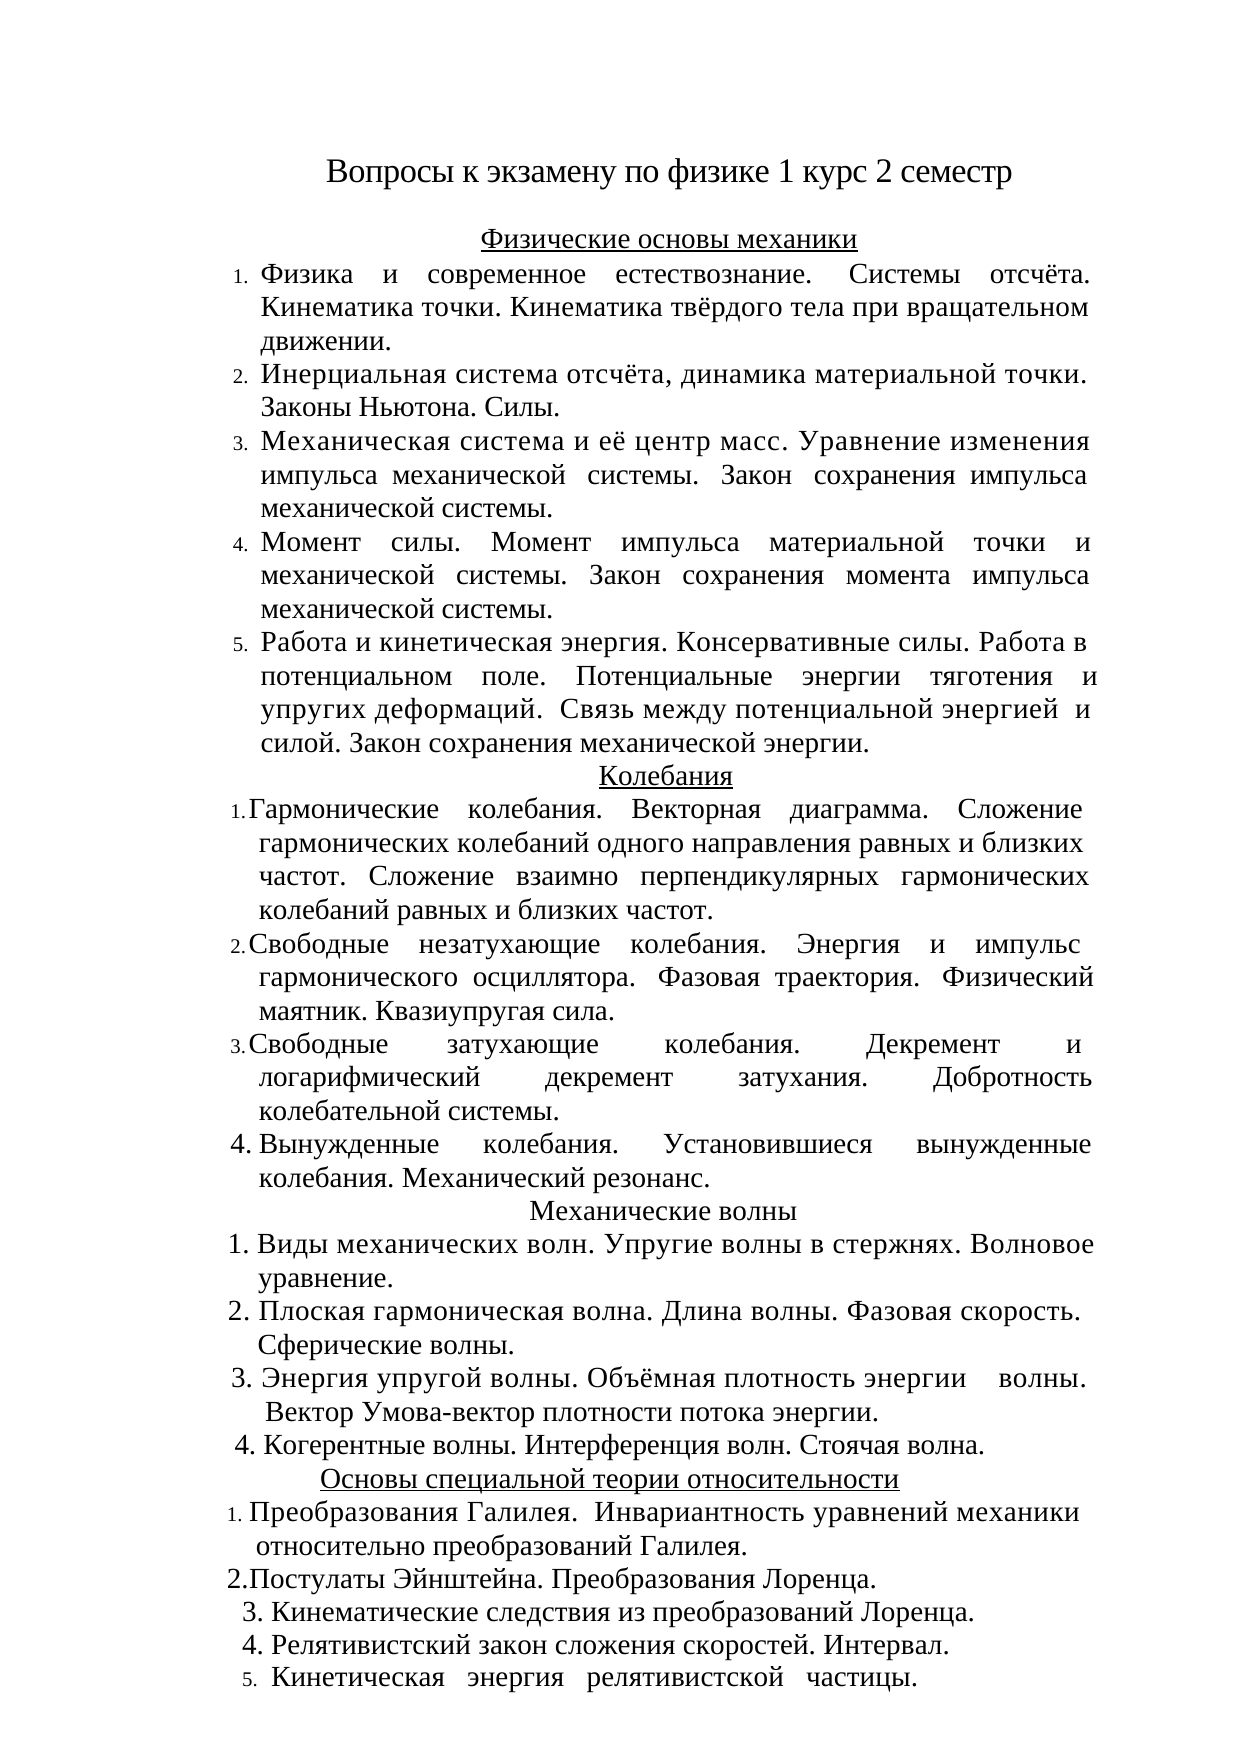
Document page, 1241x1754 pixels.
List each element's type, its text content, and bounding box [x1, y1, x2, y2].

list Механическая система и её центр масс. Уравнение изменения импульса механической системы. Закон сохранения импульса механической системы. [233, 424, 1104, 524]
text Физические основы механики [233, 222, 1104, 255]
text 3. Энергия упругой волны. Объёмная плотность энергии волны. [231, 1361, 1104, 1394]
list Работа и кинетическая энергия. Консервативные силы. Работа в потенциальном поле. Потенциальные энергии тяготения и упругих деформаций. Связь между потенциальной энергией и силой. Закон сохранения механической энергии. [233, 625, 1104, 759]
list Момент силы. Момент импульса материальной точки и механической системы. Закон сохранения момента импульса механической системы. [233, 524, 1104, 625]
text Вектор Умова-вектор плотности потока энергии. [221, 1394, 999, 1428]
list Свободные затухающие колебания. Декремент и логарифмический декремент затухания. Добротность колебательной системы. [230, 1027, 1104, 1127]
list Вынужденные колебания. Установившиеся вынужденные колебания. Механический резонанс. [230, 1127, 1104, 1194]
list Кинетическая энергия релятивистской частицы. [242, 1661, 1104, 1693]
list Релятивистский закон сложения скоростей. Интервал. [242, 1628, 1104, 1661]
list Постулаты Эйнштейна. Преобразования Лоренца. [227, 1562, 1104, 1595]
text Вопросы к экзамену по физике 1 курс 2 семестр [326, 150, 1104, 189]
list Физика и современное естествознание. Системы отсчёта. Кинематика точки. Кинематика твёрдого тела при вращательном движении. [233, 256, 1104, 357]
text Сферические волны. [231, 1328, 1104, 1361]
list Инерциальная система отсчёта, динамика материальной точки. Законы Ньютона. Силы. [233, 357, 1104, 423]
text Колебания [227, 759, 1104, 792]
list Кинематические следствия из преобразований Лоренца. [242, 1595, 1104, 1628]
text 4. Когерентные волны. Интерференция волн. Стоячая волна. Основы специальной теории относительности [221, 1428, 999, 1495]
text уравнение. [228, 1261, 1104, 1294]
list Гармонические колебания. Векторная диаграмма. Сложение гармонических колебаний одного направления равных и близких частот. Сложение взаимно перпендикулярных гармонических колебаний равных и близких частот. [230, 792, 1104, 926]
text 1. Виды механических волн. Упругие волны в стержнях. Волновое [220, 1227, 1104, 1261]
list Преобразования Галилея. Инвариантность уравнений механики относительно преобразований Галилея. [227, 1495, 1104, 1562]
list Свободные незатухающие колебания. Энергия и импульс гармонического осциллятора. Фазовая траектория. Физический маятник. Квазиупругая сила. [230, 926, 1104, 1027]
text 2. Плоская гармоническая волна. Длина волны. Фазовая скорость. [220, 1294, 1104, 1328]
text Механические волны [220, 1194, 1104, 1227]
